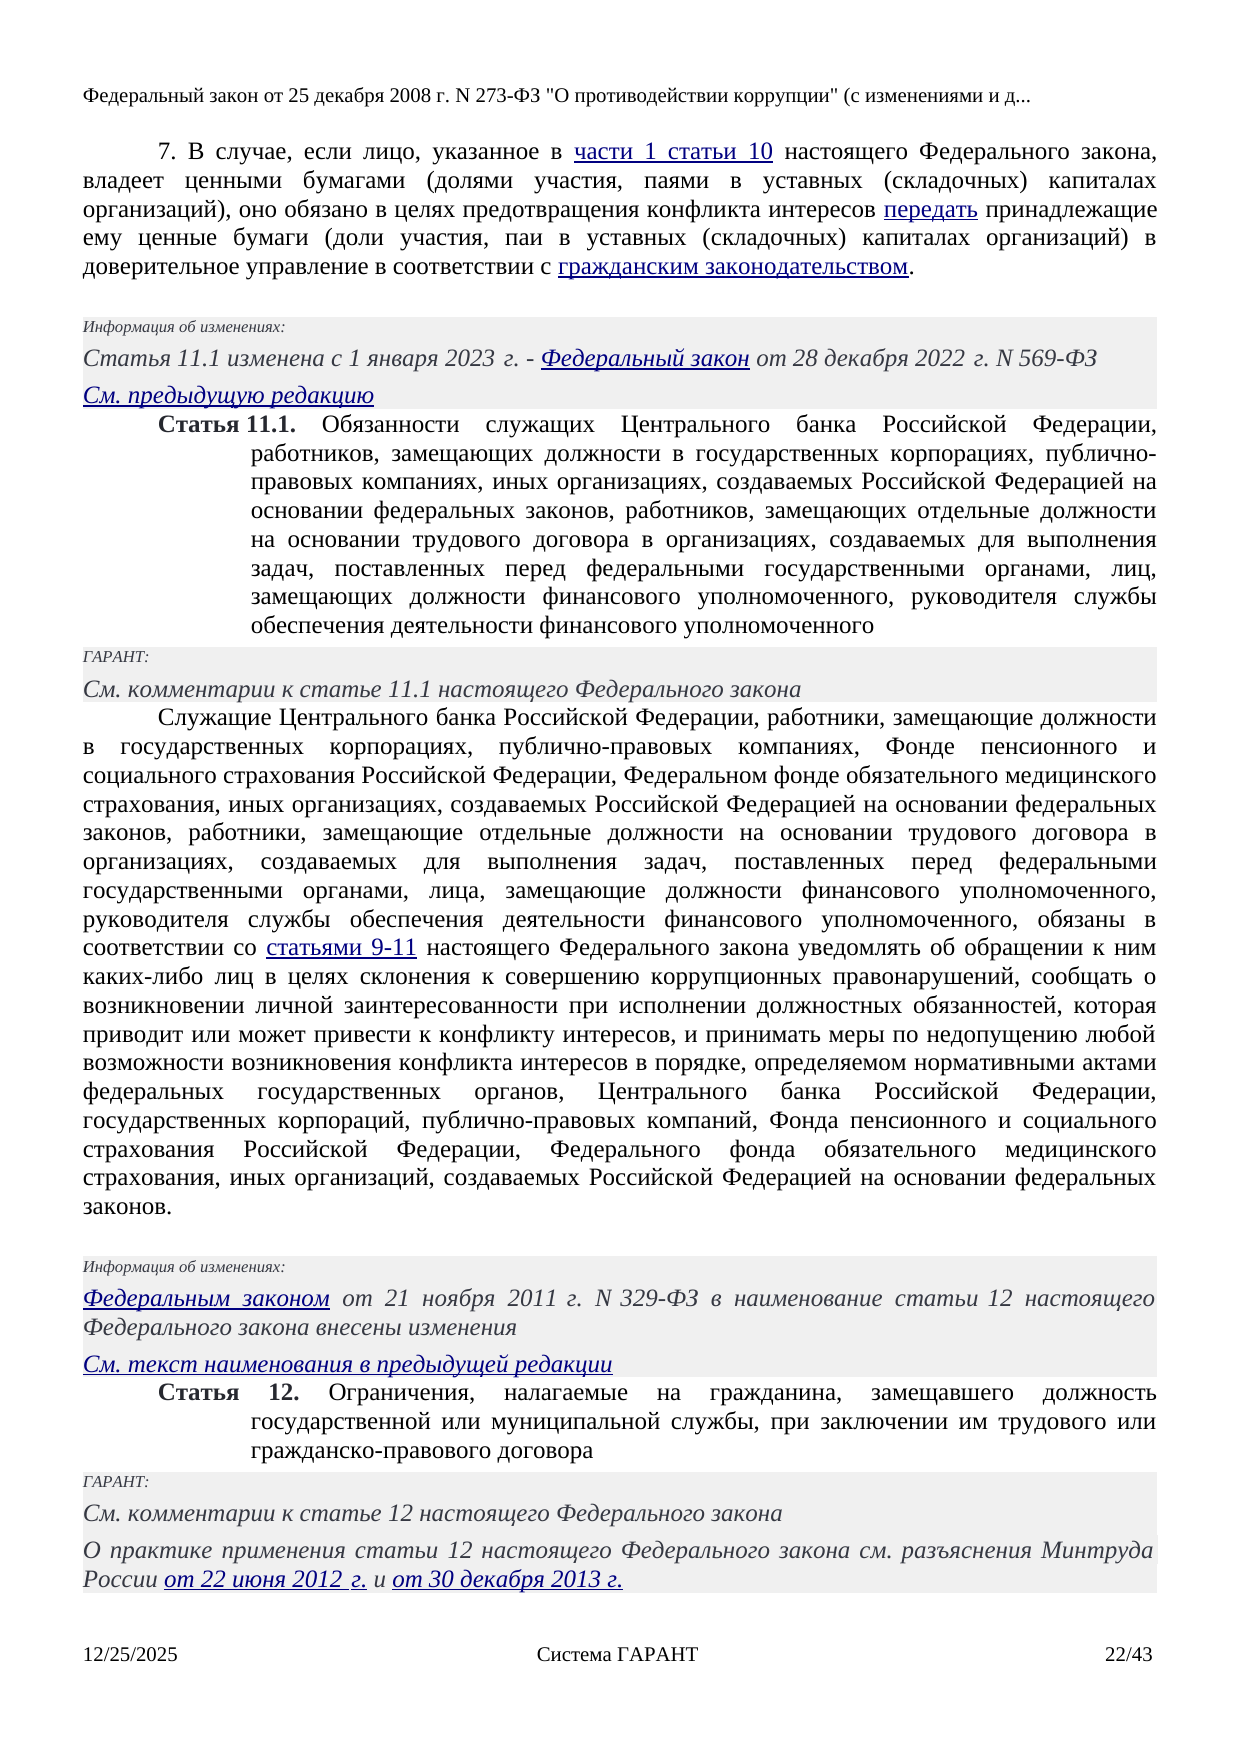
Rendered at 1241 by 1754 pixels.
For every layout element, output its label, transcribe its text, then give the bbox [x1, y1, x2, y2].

text Статья 11.1 изменена с 1 января 2023 г. - Федеральный закон от 28 декабря 2022 г. N 569-ФЗ [83, 343, 1157, 372]
text 7. В случае, если лицо, указанное в части 1 статьи 10 настоящего Федерального закона, владеет ценными бумагами (долями участия, паями в уставных (складочных) капиталах организаций), оно обязано в целях предотвращения конфликта интересов передать принадлежащие ему ценные бумаги (доли участия, паи в уставных (складочных) капиталах организаций) в доверительное управление в соответствии с гражданским законодательством. [83, 136, 1157, 280]
text Федеральным законом от 21 ноября 2011 г. N 329-ФЗ в наименование статьи 12 настоящего Федерального закона внесены изменения [520, 1312, 1157, 1341]
text Информация об изменениях: [287, 317, 1157, 336]
text Статья 11.1. Обязанности служащих Центрального банка Российской Федерации, работников, замещающих должности в государственных корпорациях, публично-правовых компаниях, иных организациях, создаваемых Российской Федерацией на основании федеральных законов, работников, замещающих отдельные должности на основании трудового договора в организациях, создаваемых для выполнения задач, поставленных перед федеральными государственными органами, лиц, замещающих должности финансового уполномоченного, руководителя службы обеспечения деятельности финансового уполномоченного [158, 409, 1157, 639]
text О практике применения статьи 12 настоящего Федерального закона см. разъяснения Минтруда России от 22 июня 2012 г. и от 30 декабря 2013 г. [626, 1564, 1157, 1593]
text Служащие Центрального банка Российской Федерации, работники, замещающие должности в государственных корпорациях, публично-правовых компаниях, Фонде пенсионного и социального страхования Российской Федерации, Федеральном фонде обязательного медицинского страхования, иных организациях, создаваемых Российской Федерацией на основании федеральных законов, работники, замещающие отдельные должности на основании трудового договора в организациях, создаваемых для выполнения задач, поставленных перед федеральными государственными органами, лица, замещающие должности финансового уполномоченного, руководителя службы обеспечения деятельности финансового уполномоченного, обязаны в соответствии со статьями 9-11 настоящего Федерального закона уведомлять об обращении к ним каких-либо лиц в целях склонения к совершению коррупционных правонарушений, сообщать о возникновении личной заинтересованности при исполнении должностных обязанностей, которая приводит или может привести к конфликту интересов, и принимать меры по недопущению любой возможности возникновения конфликта интересов в порядке, определяемом нормативными актами федеральных государственных органов, Центрального банка Российской Федерации, государственных корпораций, публично-правовых компаний, Фонда пенсионного и социального страхования Российской Федерации, Федерального фонда обязательного медицинского страхования, иных организаций, создаваемых Российской Федерацией на основании федеральных законов. [83, 702, 1157, 1220]
text См. комментарии к статье 12 настоящего Федерального закона [83, 1498, 1157, 1527]
text ГАРАНТ: [151, 647, 1157, 666]
text См. текст наименования в предыдущей редакции [615, 1349, 1157, 1377]
text См. предыдущую редакцию [377, 380, 1157, 409]
text Информация об изменениях: [287, 1256, 1157, 1276]
text См. комментарии к статье 11.1 настоящего Федерального закона [804, 674, 1157, 702]
text Статья 12. Ограничения, налагаемые на гражданина, замещавшего должность государственной или муниципальной службы, при заключении им трудового или гражданско-правового договора [158, 1377, 1157, 1464]
text ГАРАНТ: [151, 1472, 1157, 1491]
